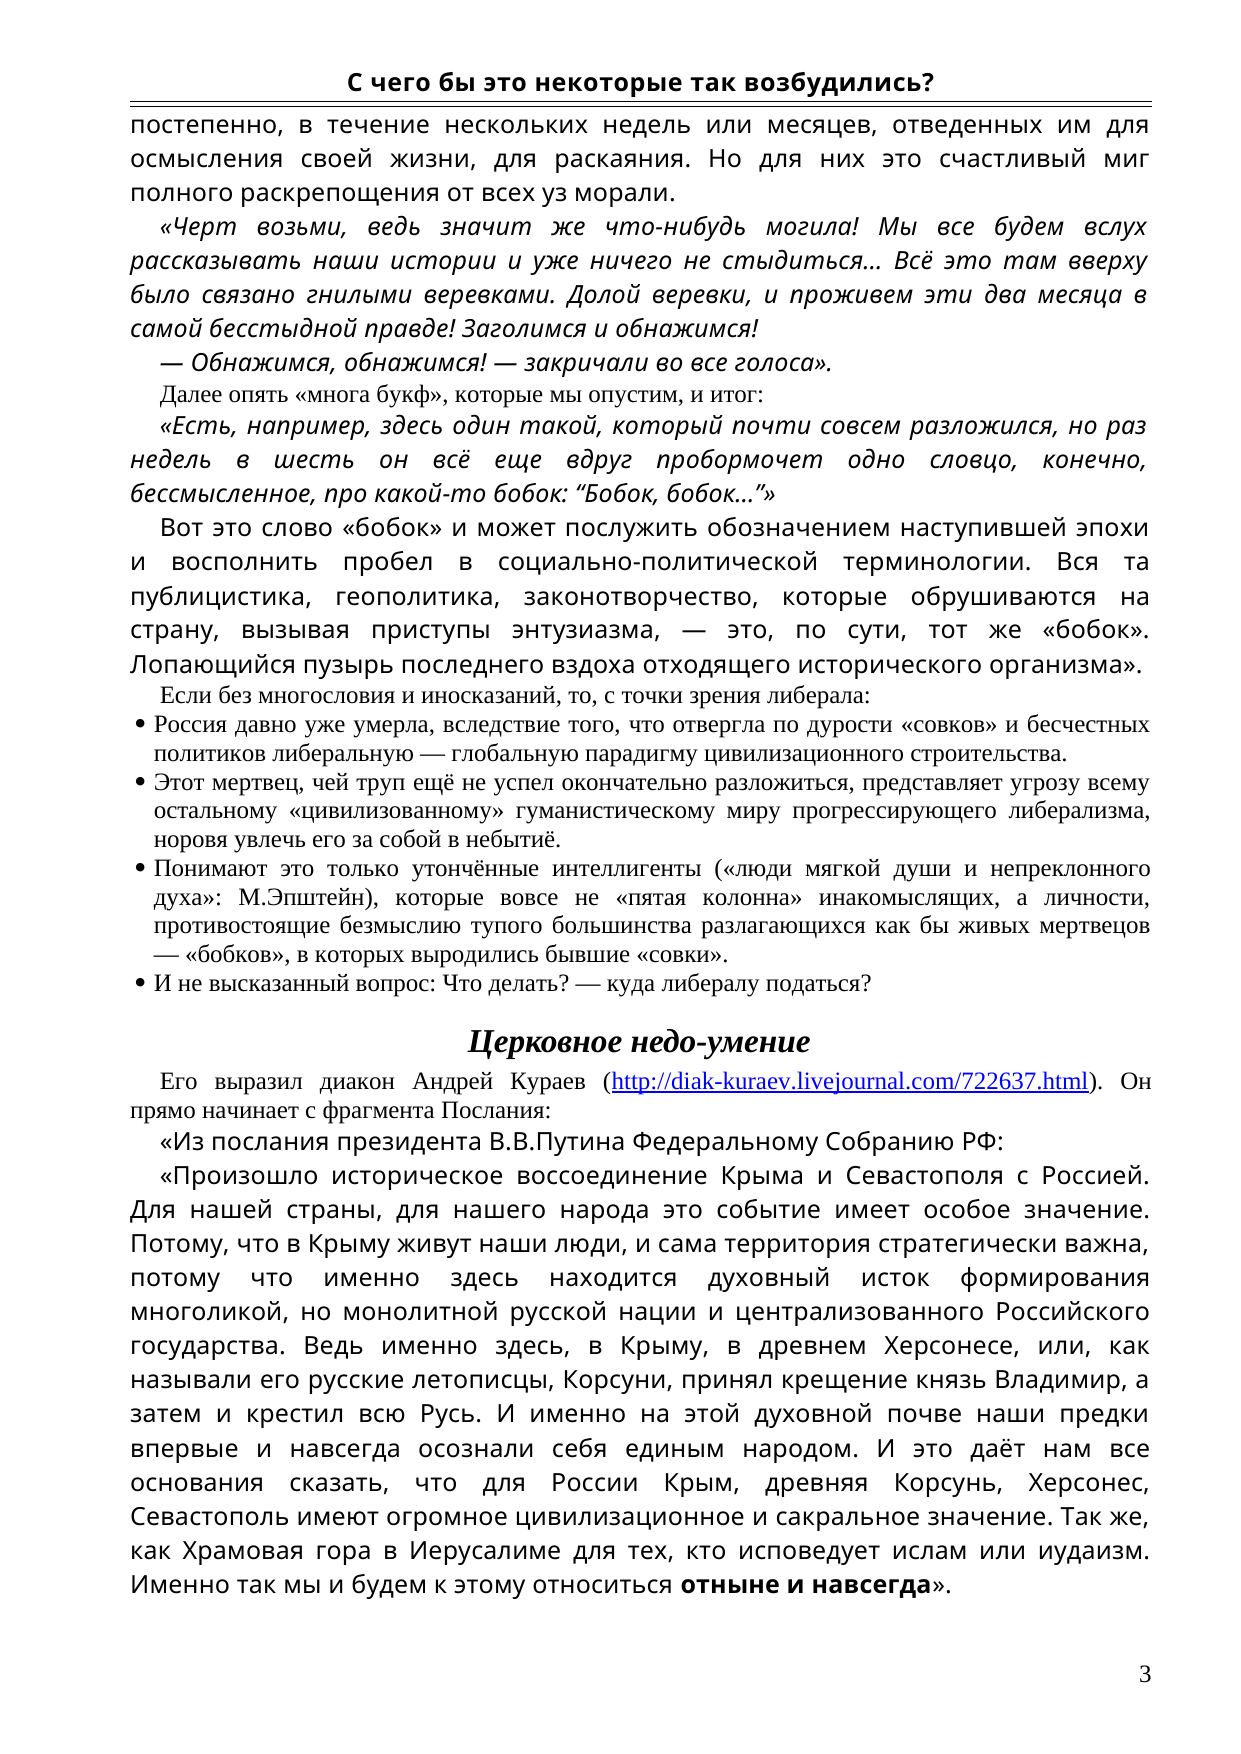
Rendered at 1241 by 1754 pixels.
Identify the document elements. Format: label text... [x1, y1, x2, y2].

text «Черт возьми, ведь значит же что-нибудь могила! Мы все будем вслух рассказывать наши истории и уже ничего не стыдиться… Всё это там вверху было связано гнилыми веревками. Долой веревки, и проживем эти два месяца в самой бесстыдной правде! Заголимся и обнажимся! [130, 209, 1152, 345]
list Россия давно уже умерла, вследствие того, что отвергла по дурости «совков» и бесчестных политиков либеральную — глобальную парадигму цивилизационного строительства. [136, 709, 1152, 767]
subtitle Церковное недо-умение [130, 1022, 1152, 1060]
text Далее опять «многа букф», которые мы опустим, и итог: [130, 379, 1152, 408]
text «Есть, например, здесь один такой, который почти совсем разложился, но раз недель в шесть он всё еще вдруг пробормочет одно словцо, конечно, бессмысленное, про какой-то бобок: “Бобок, бобок…”» [130, 408, 1152, 510]
text «Произошло историческое воссоединение Крыма и Севастополя с Россией. Для нашей страны, для нашего народа это событие имеет особое значение. Потому, что в Крыму живут наши люди, и сама территория стратегически важна, потому что именно здесь находится духовный исток формирования многоликой, но монолитной русской нации и централизованного Российского государства. Ведь именно здесь, в Крыму, в древнем Херсонесе, или, как называли его русские летописцы, Корсуни, принял крещение князь Владимир, а затем и крестил всю Русь. И именно на этой духовной почве наши предки впервые и навсегда осознали себя единым народом. И это даёт нам все основания сказать, что для России Крым, древняя Корсунь, Херсонес, Севастополь имеют огромное цивилизационное и сакральное значение. Так же, как Храмовая гора в Иерусалиме для тех, кто исповедует ислам или иудаизм. Именно так мы и будем к этому относиться отныне и навсегда». [130, 1158, 1152, 1601]
text Его выразил диакон Андрей Кураев (http://diak-kuraev.livejournal.com/722637.html). Он прямо начинает с фрагмента Послания: [130, 1066, 1152, 1124]
text Если без многословия и иносказаний, то, с точки зрения либерала: [130, 680, 1152, 709]
list Этот мертвец, чей труп ещё не успел окончательно разложиться, представляет угрозу всему остальному «цивилизованному» гуманистическому миру прогрессирующего либерализма, норовя увлечь его за собой в небытиё. [136, 767, 1152, 853]
list И не высказанный вопрос: Что делать? — куда либералу податься? [136, 968, 1152, 997]
text постепенно, в течение нескольких недель или месяцев, отведенных им для осмысления своей жизни, для раскаяния. Но для них это счастливый миг полного раскрепощения от всех уз морали. [130, 107, 1152, 209]
text Вот это слово «бобок» и может послужить обозначением наступившей эпохи и восполнить пробел в социально-политической терминологии. Вся та публицистика, геополитика, законотворчество, которые обрушиваются на страну, вызывая приступы энтузиазма, — это, по сути, тот же «бобок». Лопающийся пузырь последнего вздоха отходящего исторического организма». [130, 510, 1152, 680]
text — Обнажимся, обнажимся! — закричали во все голоса». [130, 345, 1152, 379]
list Понимают это только утончённые интеллигенты («люди мягкой души и непреклонного духа»: М.Эпштейн), которые вовсе не «пятая колонна» инакомыслящих, а личности, противостоящие безмыслию тупого большинства разлагающихся как бы живых мертвецов — «бобков», в которых выродились бывшие «совки». [136, 853, 1152, 968]
text «Из послания президента В.В.Путина Федеральному Собранию РФ: [130, 1124, 1152, 1158]
